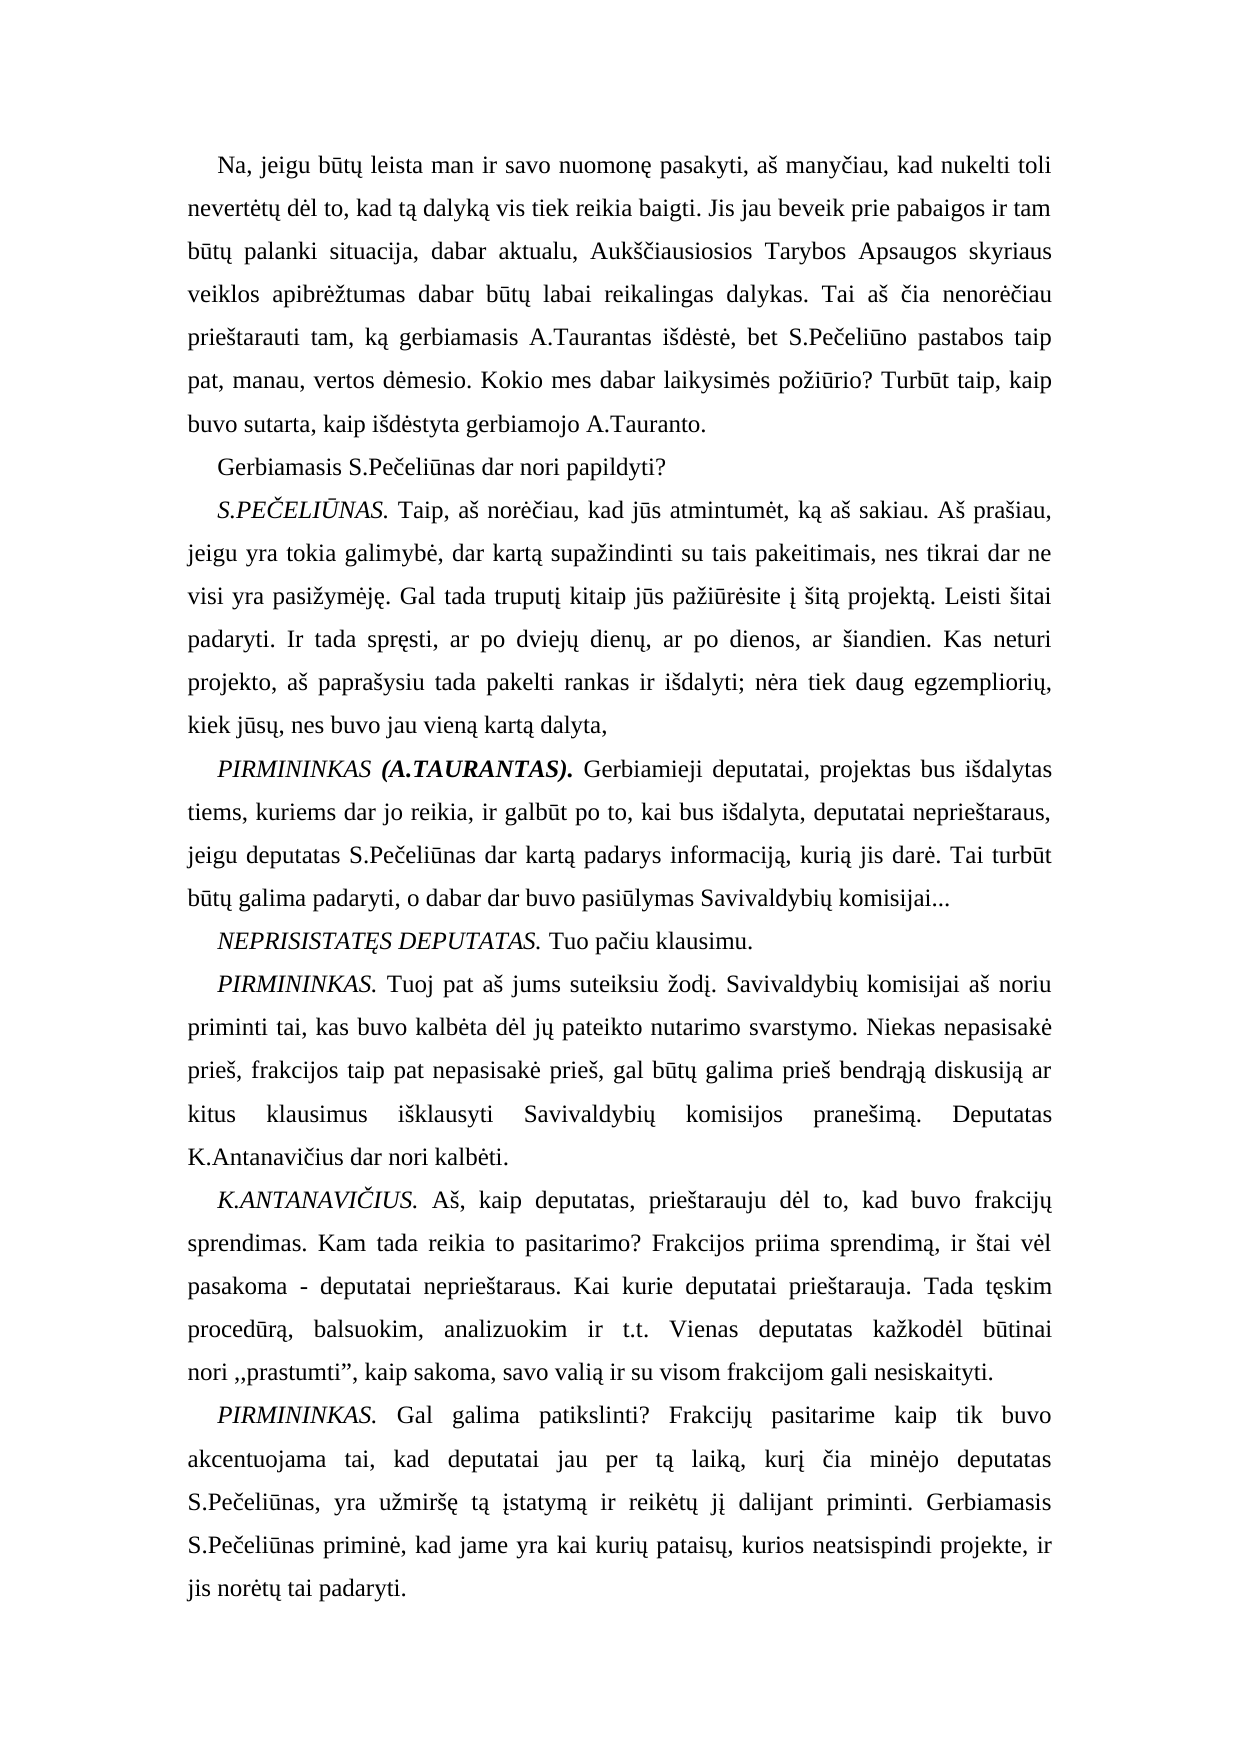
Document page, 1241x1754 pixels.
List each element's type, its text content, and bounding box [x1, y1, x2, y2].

text PIRMININKAS. Gal galima patikslinti? Frakcijų pasitarime kaip tik buvo akcentuojama tai, kad deputatai jau per tą laiką, kurį čia minėjo deputatas S.Pečeliūnas, yra užmiršę tą įstatymą ir reikėtų jį dalijant priminti. Gerbiamasis S.Pečeliūnas priminė, kad jame yra kai kurių pataisų, kurios neatsispindi projekte, ir jis norėtų tai padaryti. [187, 1401, 1053, 1602]
text PIRMININKAS. Tuoj pat aš jums suteiksiu žodį. Savivaldybių komisijai aš noriu priminti tai, kas buvo kalbėta dėl jų pateikto nutarimo svarstymo. Niekas nepasisakė prieš, frakcijos taip pat nepasisakė prieš, gal būtų galima prieš bendrąją diskusiją ar kitus klausimus išklausyti Savivaldybių komisijos pranešimą. Deputatas K.Antanavičius dar nori kalbėti. [187, 969, 1053, 1171]
text NEPRISISTATĘS DEPUTATAS. Tuo pačiu klausimu. [187, 926, 1053, 955]
text Na, jeigu būtų leista man ir savo nuomonę pasakyti, aš manyčiau, kad nukelti toli nevertėtų dėl to, kad tą dalyką vis tiek reikia baigti. Jis jau beveik prie pabaigos ir tam būtų palanki situacija, dabar aktualu, Aukščiausiosios Tarybos Apsaugos skyriaus veiklos apibrėžtumas dabar būtų labai reikalingas dalykas. Tai aš čia nenorėčiau prieštarauti tam, ką gerbiamasis A.Taurantas išdėstė, bet S.Pečeliūno pastabos taip pat, manau, vertos dėmesio. Kokio mes dabar laikysimės požiūrio? Turbūt taip, kaip buvo sutarta, kaip išdėstyta gerbiamojo A.Tauranto. [187, 150, 1053, 437]
text K.ANTANAVIČIUS. Aš, kaip deputatas, prieštarauju dėl to, kad buvo frakcijų sprendimas. Kam tada reikia to pasitarimo? Frakcijos priima sprendimą, ir štai vėl pasakoma - deputatai neprieštaraus. Kai kurie deputatai prieštarauja. Tada tęskim procedūrą, balsuokim, analizuokim ir t.t. Vienas deputatas kažkodėl būtinai nori ,,prastumti”, kaip sakoma, savo valią ir su visom frakcijom gali nesiskaityti. [187, 1185, 1053, 1386]
text PIRMININKAS (A.TAURANTAS). Gerbiamieji deputatai, projektas bus išdalytas tiems, kuriems dar jo reikia, ir galbūt po to, kai bus išdalyta, deputatai neprieštaraus, jeigu deputatas S.Pečeliūnas dar kartą padarys informaciją, kurią jis darė. Tai turbūt būtų galima padaryti, o dabar dar buvo pasiūlymas Savivaldybių komisijai... [187, 754, 1053, 912]
text Gerbiamasis S.Pečeliūnas dar nori papildyti? [187, 452, 1053, 481]
text S.PEČELIŪNAS. Taip, aš norėčiau, kad jūs atmintumėt, ką aš sakiau. Aš prašiau, jeigu yra tokia galimybė, dar kartą supažindinti su tais pakeitimais, nes tikrai dar ne visi yra pasižymėję. Gal tada truputį kitaip jūs pažiūrėsite į šitą projektą. Leisti šitai padaryti. Ir tada spręsti, ar po dviejų dienų, ar po dienos, ar šiandien. Kas neturi projekto, aš paprašysiu tada pakelti rankas ir išdalyti; nėra tiek daug egzempliorių, kiek jūsų, nes buvo jau vieną kartą dalyta, [187, 495, 1053, 739]
